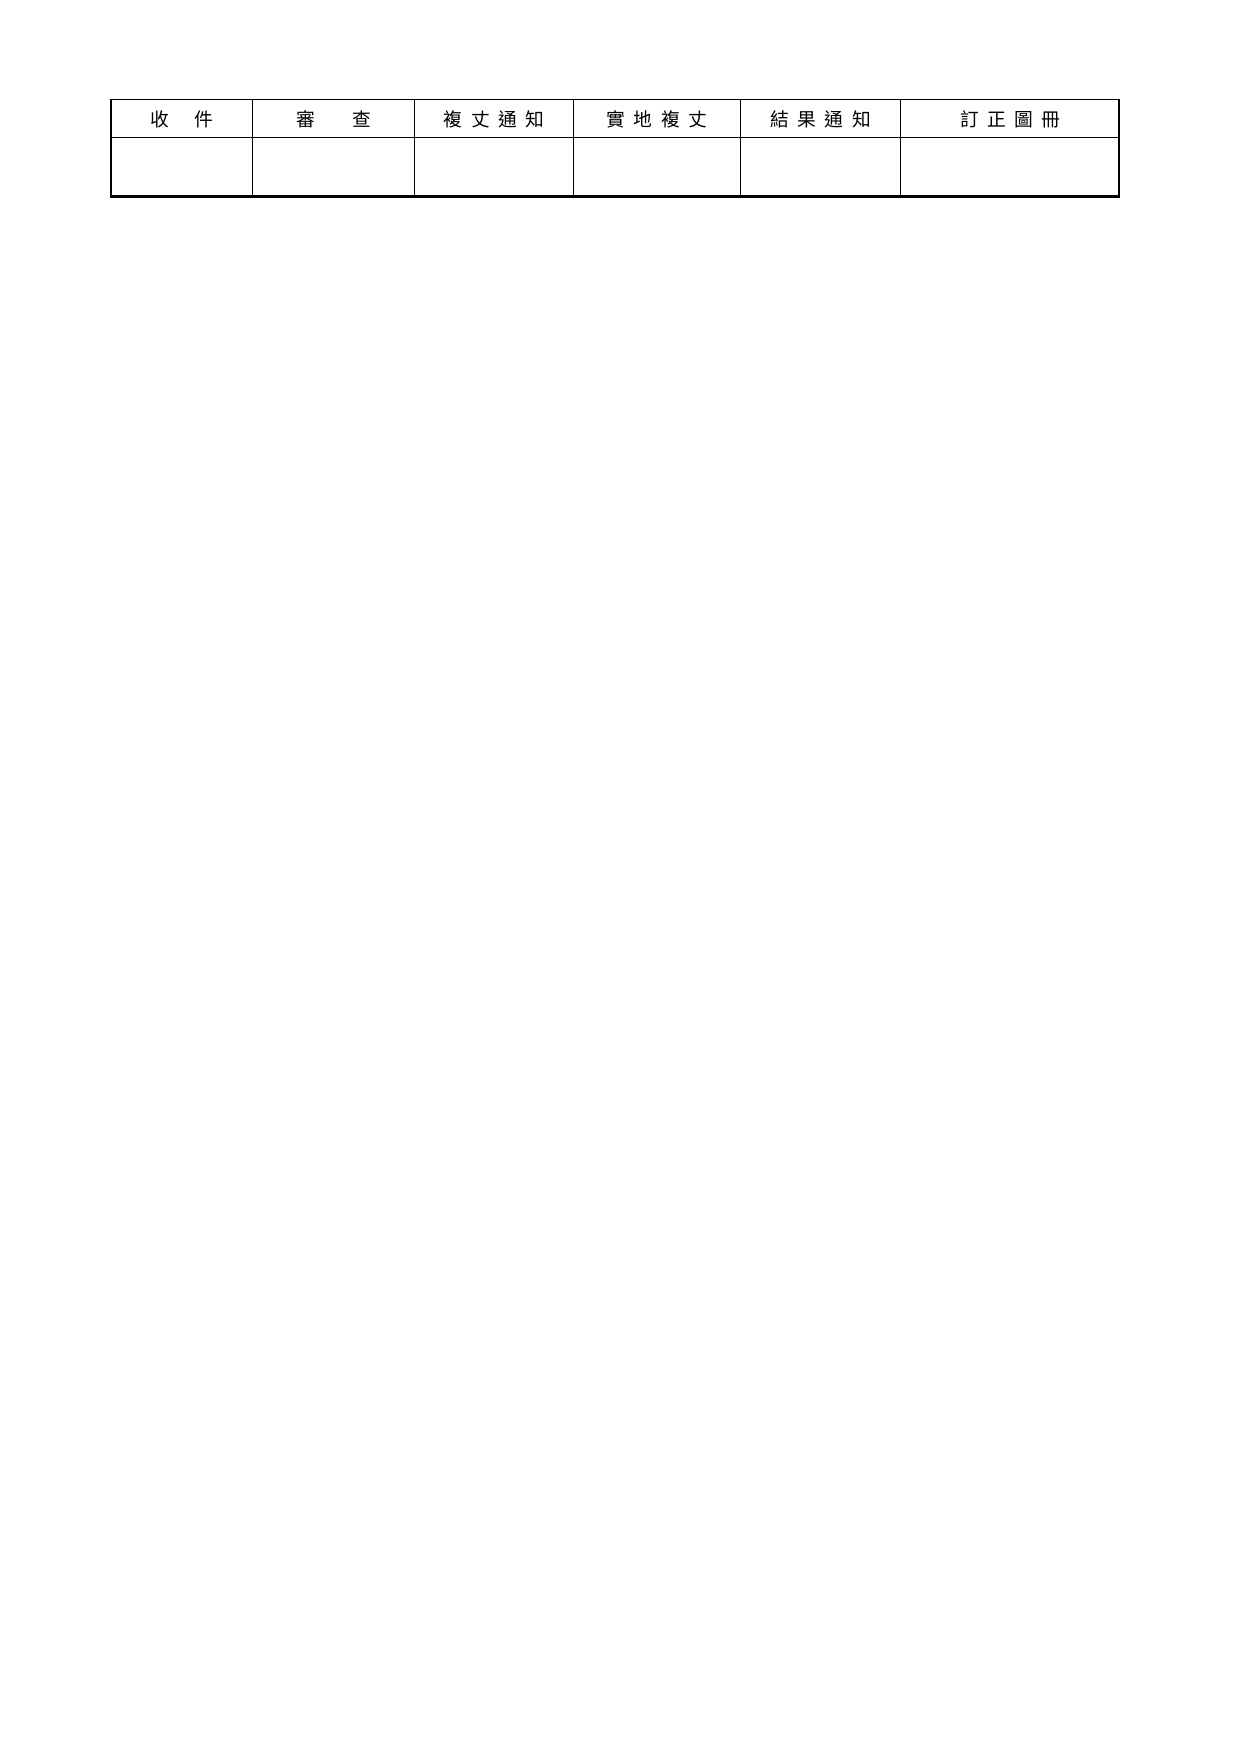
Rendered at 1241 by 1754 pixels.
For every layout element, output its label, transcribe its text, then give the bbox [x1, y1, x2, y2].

table_cell [253, 138, 414, 195]
table_cell 訂 正 圖 冊 [901, 100, 1118, 137]
table_cell 收 件 [112, 100, 252, 137]
table_cell [901, 138, 1118, 195]
table_cell [415, 138, 573, 195]
table_cell [741, 138, 900, 195]
table_cell 審 查 [253, 100, 414, 137]
table_cell [574, 138, 740, 195]
table_cell 實 地 複 丈 [574, 100, 740, 137]
table_cell 複 丈 通 知 [415, 100, 573, 137]
table_cell 結 果 通 知 [741, 100, 900, 137]
table_cell [112, 138, 252, 195]
